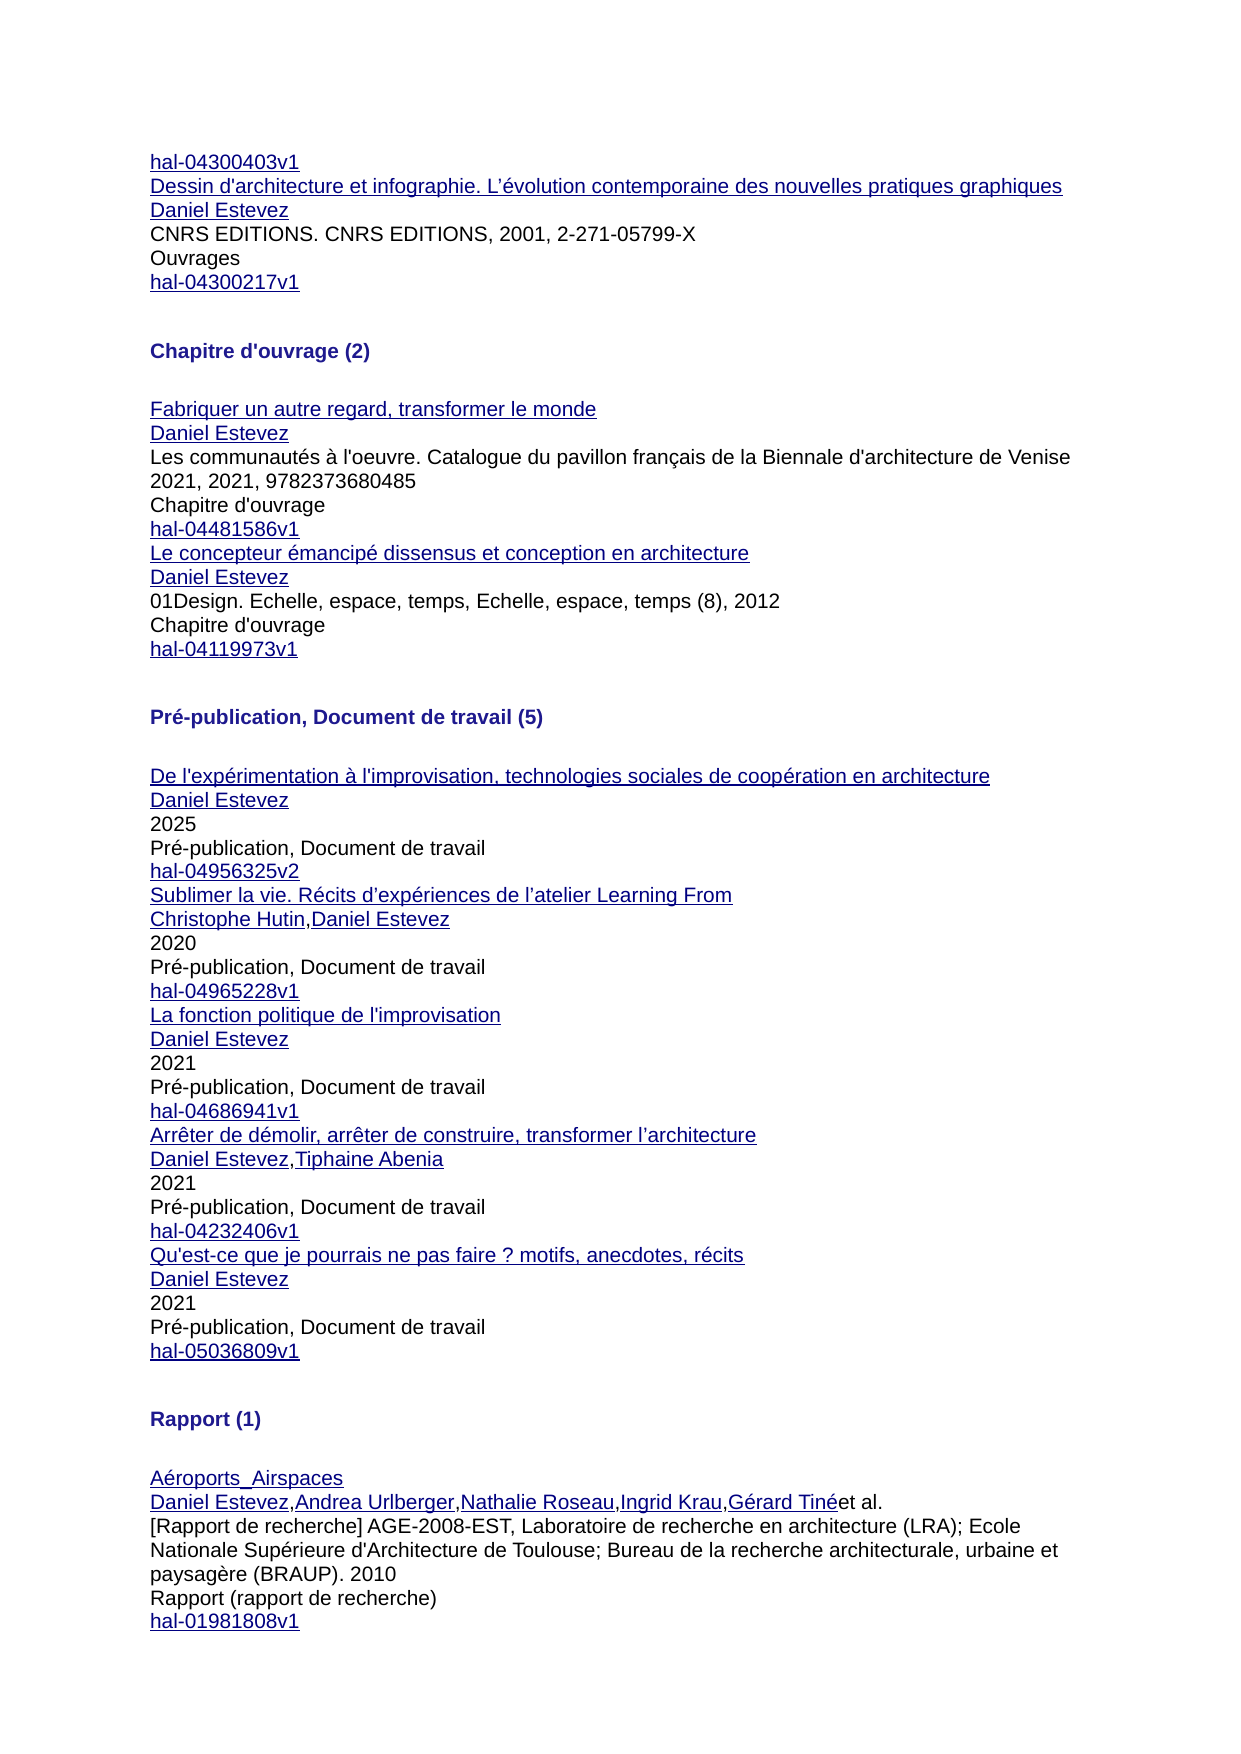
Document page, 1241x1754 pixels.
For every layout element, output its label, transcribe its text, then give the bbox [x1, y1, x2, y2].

table_cell Sublimer la vie. Récits d’expériences de l’atelier Learning From Christophe Hutin,Daniel Estevez 2020 Pré-publication, Document de travail hal-04965228v1 [150, 883, 1090, 1003]
table_cell Arrêter de démolir, arrêter de construire, transformer l’architecture Daniel Estevez,Tiphaine Abenia 2021 Pré-publication, Document de travail hal-04232406v1 [150, 1123, 1090, 1243]
subtitle Pré-publication, Document de travail (5) [150, 705, 1090, 729]
table_cell Le concepteur émancipé dissensus et conception en architecture Daniel Estevez 01Design. Echelle, espace, temps, Echelle, espace, temps (8), 2012 Chapitre d'ouvrage hal-04119973v1 [150, 541, 1090, 660]
table_header De l'expérimentation à l'improvisation, technologies sociales de coopération en architecture Daniel Estevez 2025 Pré-publication, Document de travail hal-04956325v2 [150, 764, 1090, 883]
subtitle Chapitre d'ouvrage (2) [150, 338, 1090, 362]
table_cell La fonction politique de l'improvisation Daniel Estevez 2021 Pré-publication, Document de travail hal-04686941v1 [150, 1003, 1090, 1123]
table_cell Dessin d'architecture et infographie. L’évolution contemporaine des nouvelles pratiques graphiques Daniel Estevez CNRS EDITIONS. CNRS EDITIONS, 2001, 2-271-05799-X Ouvrages hal-04300217v1 [150, 174, 1090, 294]
subtitle Rapport (1) [150, 1407, 1090, 1431]
table_cell Qu'est-ce que je pourrais ne pas faire ? motifs, anecdotes, récits Daniel Estevez 2021 Pré-publication, Document de travail hal-05036809v1 [150, 1243, 1090, 1362]
table_header Fabriquer un autre regard, transformer le monde Daniel Estevez Les communautés à l'oeuvre. Catalogue du pavillon français de la Biennale d'architecture de Venise 2021, 2021, 9782373680485 Chapitre d'ouvrage hal-04481586v1 [150, 397, 1090, 541]
table_cell hal-04300403v1 [150, 150, 1090, 174]
table_header Aéroports_Airspaces Daniel Estevez,Andrea Urlberger,Nathalie Roseau,Ingrid Krau,Gérard Tinéet al. [Rapport de recherche] AGE-2008-EST, Laboratoire de recherche en architecture (LRA); Ecole Nationale Supérieure d'Architecture de Toulouse; Bureau de la recherche architecturale, urbaine et paysagère (BRAUP). 2010 Rapport (rapport de recherche) hal-01981808v1 [150, 1466, 1090, 1633]
